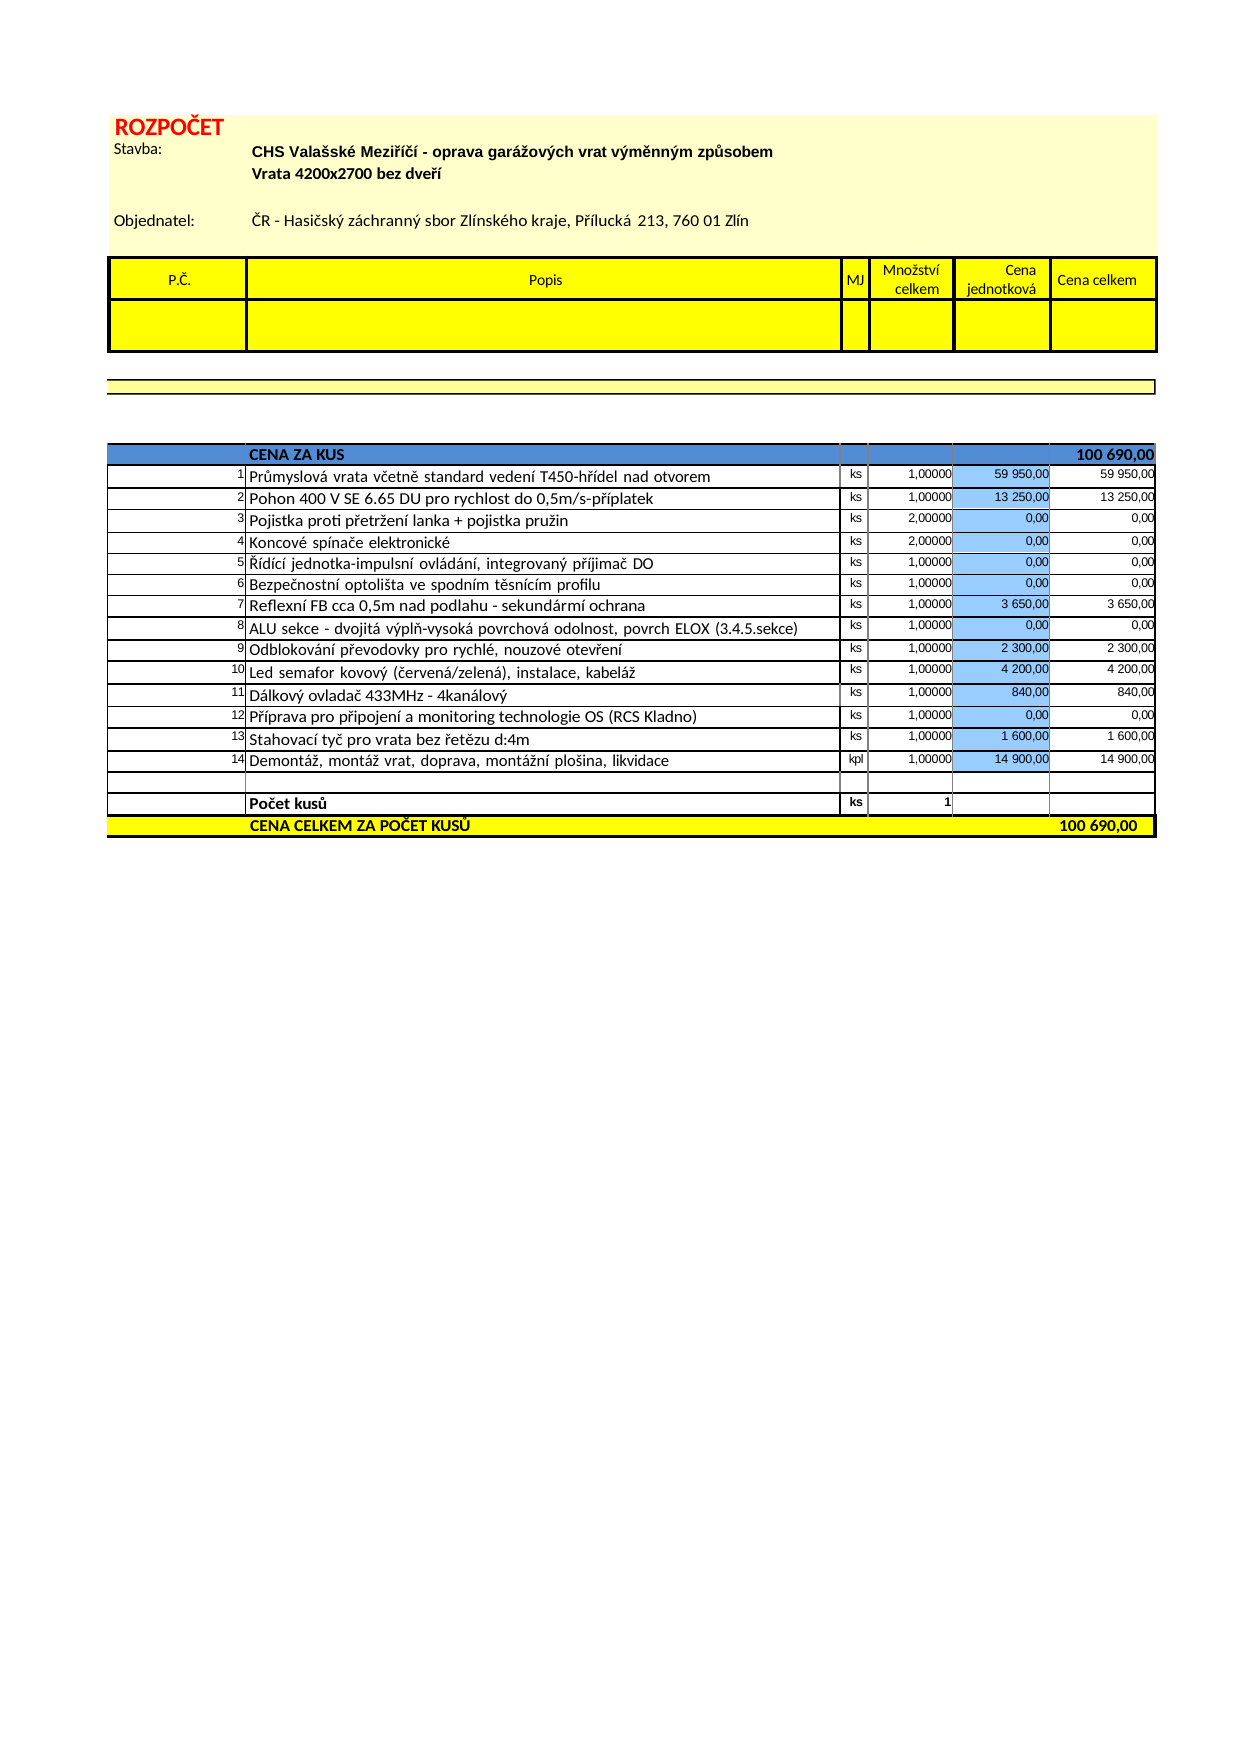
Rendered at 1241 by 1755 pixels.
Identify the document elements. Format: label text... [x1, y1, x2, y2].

table_cell 9 [108, 641, 245, 660]
table_cell 1,00000 [869, 489, 952, 508]
table_cell [843, 301, 868, 350]
table_cell 0,00 [953, 575, 1049, 595]
table_cell ks [841, 575, 867, 595]
table_cell Koncové spínače elektronické [246, 533, 839, 552]
table_cell [248, 301, 840, 350]
table_cell 0,00 [953, 554, 1049, 574]
table_cell Průmyslová vrata včetně standard vedení T450-hřídel nad otvorem [246, 466, 839, 487]
table_cell 0,00 [1050, 533, 1154, 552]
table_cell 1,00000 [869, 575, 952, 595]
table_cell 59 950,00 [953, 466, 1049, 487]
table_header [108, 445, 245, 464]
table_cell ks [841, 554, 867, 574]
table_cell 3 [108, 510, 245, 531]
table_cell Stahovací tyč pro vrata bez řetězu d:4m [246, 729, 839, 750]
table_cell Pohon 400 V SE 6.65 DU pro rychlost do 0,5m/s-příplatek [246, 489, 839, 508]
table_cell ks [841, 685, 867, 706]
table_cell Počet kusů [246, 794, 839, 813]
table_cell 840,00 [953, 685, 1049, 706]
table_cell 0,00 [953, 510, 1049, 531]
table_cell 14 900,00 [953, 752, 1049, 771]
table_cell 1,00000 [869, 729, 952, 750]
table_cell [1050, 773, 1154, 792]
table_cell 0,00 [1050, 554, 1154, 574]
table_cell 8 [108, 618, 245, 639]
table_cell ks [841, 510, 867, 531]
table_cell [246, 773, 839, 792]
table_cell Cena jednotková [956, 259, 1049, 298]
table_cell Reflexní FB cca 0,5m nad podlahu - sekundármí ochrana [246, 596, 839, 616]
table_cell 12 [108, 707, 245, 727]
table_cell Demontáž, montáž vrat, doprava, montážní plošina, likvidace [246, 752, 839, 771]
table_cell 14 900,00 [1050, 752, 1154, 771]
table_cell ks [841, 662, 867, 683]
table_cell ALU sekce - dvojitá výplň-vysoká povrchová odolnost, povrch ELOX (3.4.5.sekce) [246, 618, 839, 639]
table_cell kpl [841, 752, 867, 771]
table_cell 13 250,00 [1050, 489, 1154, 508]
table_cell 1,00000 [869, 685, 952, 706]
table_cell 0,00 [953, 618, 1049, 639]
table_cell 1 600,00 [953, 729, 1049, 750]
table_cell [108, 773, 245, 792]
table_header 100 690,00 [1050, 445, 1154, 464]
table_cell ks [841, 489, 867, 508]
table_cell [1052, 301, 1155, 350]
table_cell [953, 773, 1049, 792]
table_cell [108, 794, 245, 813]
table_cell 10 [108, 662, 245, 683]
table_cell [869, 773, 952, 792]
table_cell ks [841, 596, 867, 616]
table_cell 2,00000 [869, 510, 952, 531]
table_cell 59 950,00 [1050, 466, 1154, 487]
table_header [869, 445, 952, 464]
table_cell [841, 773, 867, 792]
table_cell 0,00 [953, 707, 1049, 727]
table_cell Popis [248, 259, 840, 298]
table_cell CENA CELKEM ZA POČET KUSŮ 100 690,00 [107, 817, 1153, 835]
table_header CENA ZA KUS [246, 445, 839, 464]
table_cell 1,00000 [869, 752, 952, 771]
table_cell 1,00000 [869, 662, 952, 683]
table_cell Led semafor kovový (červená/zelená), instalace, kabeláž [246, 662, 839, 683]
table_cell 2 300,00 [953, 641, 1049, 660]
table_cell 3 650,00 [953, 596, 1049, 616]
table_cell 2,00000 [869, 533, 952, 552]
table_cell 6 [108, 575, 245, 595]
table_cell 2 [108, 489, 245, 508]
table_cell Pojistka proti přetržení lanka + pojistka pružin [246, 510, 839, 531]
table_cell Dálkový ovladač 433MHz - 4kanálový [246, 685, 839, 706]
table_cell 11 [108, 685, 245, 706]
table_cell Cena celkem [1052, 259, 1155, 298]
table_cell 1 [869, 794, 952, 813]
table_cell 1,00000 [869, 707, 952, 727]
table_cell ks [841, 618, 867, 639]
table_cell Množství celkem [871, 259, 952, 298]
table_cell 0,00 [1050, 510, 1154, 531]
table_cell ks [841, 533, 867, 552]
table_cell Řídící jednotka-impulsní ovládání, integrovaný příjimač DO [246, 554, 839, 574]
table_cell 14 [108, 752, 245, 771]
table_cell 840,00 [1050, 685, 1154, 706]
table_cell 0,00 [1050, 575, 1154, 595]
table_cell Příprava pro připojení a monitoring technologie OS (RCS Kladno) [246, 707, 839, 727]
table_cell 2 300,00 [1050, 641, 1154, 660]
table_cell 5 [108, 554, 245, 574]
table_cell 1,00000 [869, 641, 952, 660]
table_cell [871, 301, 952, 350]
table_cell 13 250,00 [953, 489, 1049, 508]
table_cell P.Č. [111, 259, 245, 298]
table_cell 1 600,00 [1050, 729, 1154, 750]
table_cell MJ [843, 259, 868, 298]
table_cell 4 200,00 [1050, 662, 1154, 683]
table_cell 0,00 [953, 533, 1049, 552]
table_cell 0,00 [1050, 707, 1154, 727]
table_cell [1050, 794, 1154, 813]
table_cell 4 [108, 533, 245, 552]
table_cell 1,00000 [869, 466, 952, 487]
table_header [841, 445, 867, 464]
table_cell 13 [108, 729, 245, 750]
table_cell ks [841, 794, 867, 813]
table_cell Bezpečnostní optolišta ve spodním těsnícím profilu [246, 575, 839, 595]
table_cell 1,00000 [869, 618, 952, 639]
table_cell 7 [108, 596, 245, 616]
table_cell [956, 301, 1049, 350]
table_cell Odblokování převodovky pro rychlé, nouzové otevření [246, 641, 839, 660]
table_cell 1 [108, 466, 245, 487]
table_cell ks [841, 466, 867, 487]
table_cell 0,00 [1050, 618, 1154, 639]
table_cell 1,00000 [869, 554, 952, 574]
table_cell [111, 301, 245, 350]
table_cell ks [841, 707, 867, 727]
table_cell 3 650,00 [1050, 596, 1154, 616]
table_cell [953, 794, 1049, 813]
table_cell ks [841, 729, 867, 750]
table_header [953, 445, 1049, 464]
table_cell ks [841, 641, 867, 660]
table_cell 1,00000 [869, 596, 952, 616]
table_cell 4 200,00 [953, 662, 1049, 683]
table_header ROZPOČET Stavba: CHS Valašské Meziříčí - oprava garážových vrat výměnným způsobem Vrata 4200x2700 bez dveří Objednatel: ČR - Hasičský záchranný sbor Zlínského kraje, Přílucká 213, 760 01 Zlín [109, 115, 1157, 256]
